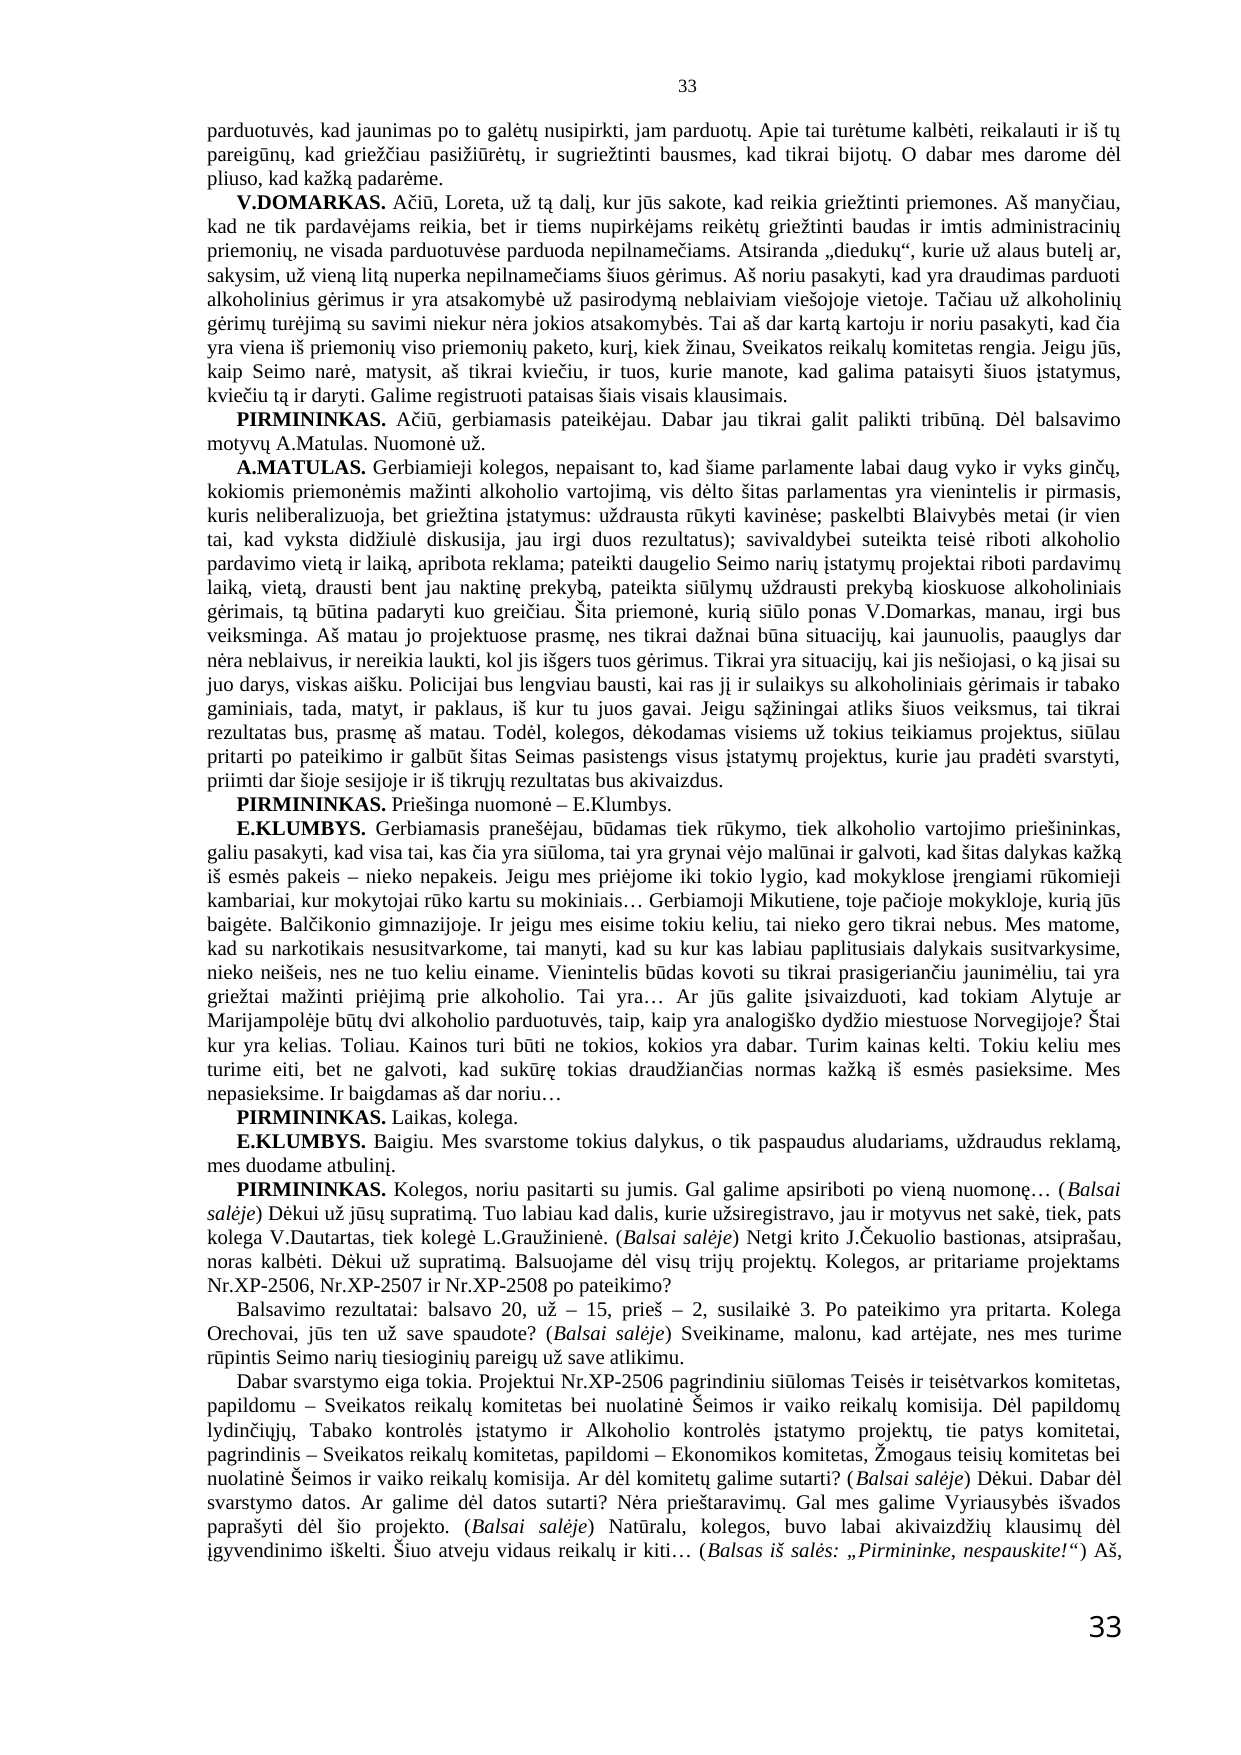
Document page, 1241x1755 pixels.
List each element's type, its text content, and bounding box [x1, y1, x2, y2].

text V.DOMARKAS. Ačiū, Loreta, už tą dalį, kur jūs sakote, kad reikia griežtinti priemones. Aš manyčiau, kad ne tik pardavėjams reikia, bet ir tiems nupirkėjams reikėtų griežtinti baudas ir imtis administracinių priemonių, ne visada parduotuvėse parduoda nepilnamečiams. Atsiranda „diedukų“, kurie už alaus butelį ar, sakysim, už vieną litą nuperka nepilnamečiams šiuos gėrimus. Aš noriu pasakyti, kad yra draudimas parduoti alkoholinius gėrimus ir yra atsakomybė už pasirodymą neblaiviam viešojoje vietoje. Tačiau už alkoholinių gėrimų turėjimą su savimi niekur nėra jokios atsakomybės. Tai aš dar kartą kartoju ir noriu pasakyti, kad čia yra viena iš priemonių viso priemonių paketo, kurį, kiek žinau, Sveikatos reikalų komitetas rengia. Jeigu jūs, kaip Seimo narė, matysit, aš tikrai kviečiu, ir tuos, kurie manote, kad galima pataisyti šiuos įstatymus, kviečiu tą ir daryti. Galime registruoti pataisas šiais visais klausimais. [207, 190, 1122, 407]
text E.KLUMBYS. Gerbiamasis pranešėjau, būdamas tiek rūkymo, tiek alkoholio vartojimo priešininkas, galiu pasakyti, kad visa tai, kas čia yra siūloma, tai yra grynai vėjo malūnai ir galvoti, kad šitas dalykas kažką iš esmės pakeis – nieko nepakeis. Jeigu mes priėjome iki tokio lygio, kad mokyklose įrengiami rūkomieji kambariai, kur mokytojai rūko kartu su mokiniais… Gerbiamoji Mikutiene, toje pačioje mokykloje, kurią jūs baigėte. Balčikonio gimnazijoje. Ir jeigu mes eisime tokiu keliu, tai nieko gero tikrai nebus. Mes matome, kad su narkotikais nesusitvarkome, tai manyti, kad su kur kas labiau paplitusiais dalykais susitvarkysime, nieko neišeis, nes ne tuo keliu einame. Vienintelis būdas kovoti su tikrai prasigeriančiu jaunimėliu, tai yra griežtai mažinti priėjimą prie alkoholio. Tai yra… Ar jūs galite įsivaizduoti, kad tokiam Alytuje ar Marijampolėje būtų dvi alkoholio parduotuvės, taip, kaip yra analogiško dydžio miestuose Norvegijoje? Štai kur yra kelias. Toliau. Kainos turi būti ne tokios, kokios yra dabar. Turim kainas kelti. Tokiu keliu mes turime eiti, bet ne galvoti, kad sukūrę tokias draudžiančias normas kažką iš esmės pasieksime. Mes nepasieksime. Ir baigdamas aš dar noriu… [207, 816, 1122, 1105]
text Balsavimo rezultatai: balsavo 20, už – 15, prieš – 2, susilaikė 3. Po pateikimo yra pritarta. Kolega Orechovai, jūs ten už save spaudote? (Balsai salėje) Sveikiname, malonu, kad artėjate, nes mes turime rūpintis Seimo narių tiesioginių pareigų už save atlikimu. [207, 1297, 1122, 1369]
text PIRMININKAS. Ačiū, gerbiamasis pateikėjau. Dabar jau tikrai galit palikti tribūną. Dėl balsavimo motyvų A.Matulas. Nuomonė už. [207, 407, 1122, 455]
text PIRMININKAS. Priešinga nuomonė – E.Klumbys. [207, 792, 1122, 816]
text A.MATULAS. Gerbiamieji kolegos, nepaisant to, kad šiame parlamente labai daug vyko ir vyks ginčų, kokiomis priemonėmis mažinti alkoholio vartojimą, vis dėlto šitas parlamentas yra vienintelis ir pirmasis, kuris neliberalizuoja, bet griežtina įstatymus: uždrausta rūkyti kavinėse; paskelbti Blaivybės metai (ir vien tai, kad vyksta didžiulė diskusija, jau irgi duos rezultatus); savivaldybei suteikta teisė riboti alkoholio pardavimo vietą ir laiką, apribota reklama; pateikti daugelio Seimo narių įstatymų projektai riboti pardavimų laiką, vietą, drausti bent jau naktinę prekybą, pateikta siūlymų uždrausti prekybą kioskuose alkoholiniais gėrimais, tą būtina padaryti kuo greičiau. Šita priemonė, kurią siūlo ponas V.Domarkas, manau, irgi bus veiksminga. Aš matau jo projektuose prasmę, nes tikrai dažnai būna situacijų, kai jaunuolis, paauglys dar nėra neblaivus, ir nereikia laukti, kol jis išgers tuos gėrimus. Tikrai yra situacijų, kai jis nešiojasi, o ką jisai su juo darys, viskas aišku. Policijai bus lengviau bausti, kai ras jį ir sulaikys su alkoholiniais gėrimais ir tabako gaminiais, tada, matyt, ir paklaus, iš kur tu juos gavai. Jeigu sąžiningai atliks šiuos veiksmus, tai tikrai rezultatas bus, prasmę aš matau. Todėl, kolegos, dėkodamas visiems už tokius teikiamus projektus, siūlau pritarti po pateikimo ir galbūt šitas Seimas pasistengs visus įstatymų projektus, kurie jau pradėti svarstyti, priimti dar šioje sesijoje ir iš tikrųjų rezultatas bus akivaizdus. [207, 455, 1122, 792]
text E.KLUMBYS. Baigiu. Mes svarstome tokius dalykus, o tik paspaudus aludariams, uždraudus reklamą, mes duodame atbulinį. [207, 1129, 1122, 1177]
text parduotuvės, kad jaunimas po to galėtų nusipirkti, jam parduotų. Apie tai turėtume kalbėti, reikalauti ir iš tų pareigūnų, kad griežčiau pasižiūrėtų, ir sugriežtinti bausmes, kad tikrai bijotų. O dabar mes darome dėl pliuso, kad kažką padarėme. [207, 118, 1122, 190]
text Dabar svarstymo eiga tokia. Projektui Nr.XP-2506 pagrindiniu siūlomas Teisės ir teisėtvarkos komitetas, papildomu – Sveikatos reikalų komitetas bei nuolatinė Šeimos ir vaiko reikalų komisija. Dėl papildomų lydinčiųjų, Tabako kontrolės įstatymo ir Alkoholio kontrolės įstatymo projektų, tie patys komitetai, pagrindinis – Sveikatos reikalų komitetas, papildomi – Ekonomikos komitetas, Žmogaus teisių komitetas bei nuolatinė Šeimos ir vaiko reikalų komisija. Ar dėl komitetų galime sutarti? (Balsai salėje) Dėkui. Dabar dėl svarstymo datos. Ar galime dėl datos sutarti? Nėra prieštaravimų. Gal mes galime Vyriausybės išvados paprašyti dėl šio projekto. (Balsai salėje) Natūralu, kolegos, buvo labai akivaizdžių klausimų dėl įgyvendinimo iškelti. Šiuo atveju vidaus reikalų ir kiti… (Balsas iš salės: „Pirmininke, nespauskite!“) Aš, [207, 1369, 1122, 1562]
text PIRMININKAS. Kolegos, noriu pasitarti su jumis. Gal galime apsiriboti po vieną nuomonę… (Balsai salėje) Dėkui už jūsų supratimą. Tuo labiau kad dalis, kurie užsiregistravo, jau ir motyvus net sakė, tiek, pats kolega V.Dautartas, tiek kolegė L.Graužinienė. (Balsai salėje) Netgi krito J.Čekuolio bastionas, atsiprašau, noras kalbėti. Dėkui už supratimą. Balsuojame dėl visų trijų projektų. Kolegos, ar pritariame projektams Nr.XP-2506, Nr.XP-2507 ir Nr.XP-2508 po pateikimo? [207, 1177, 1122, 1297]
text PIRMININKAS. Laikas, kolega. [207, 1105, 1122, 1129]
